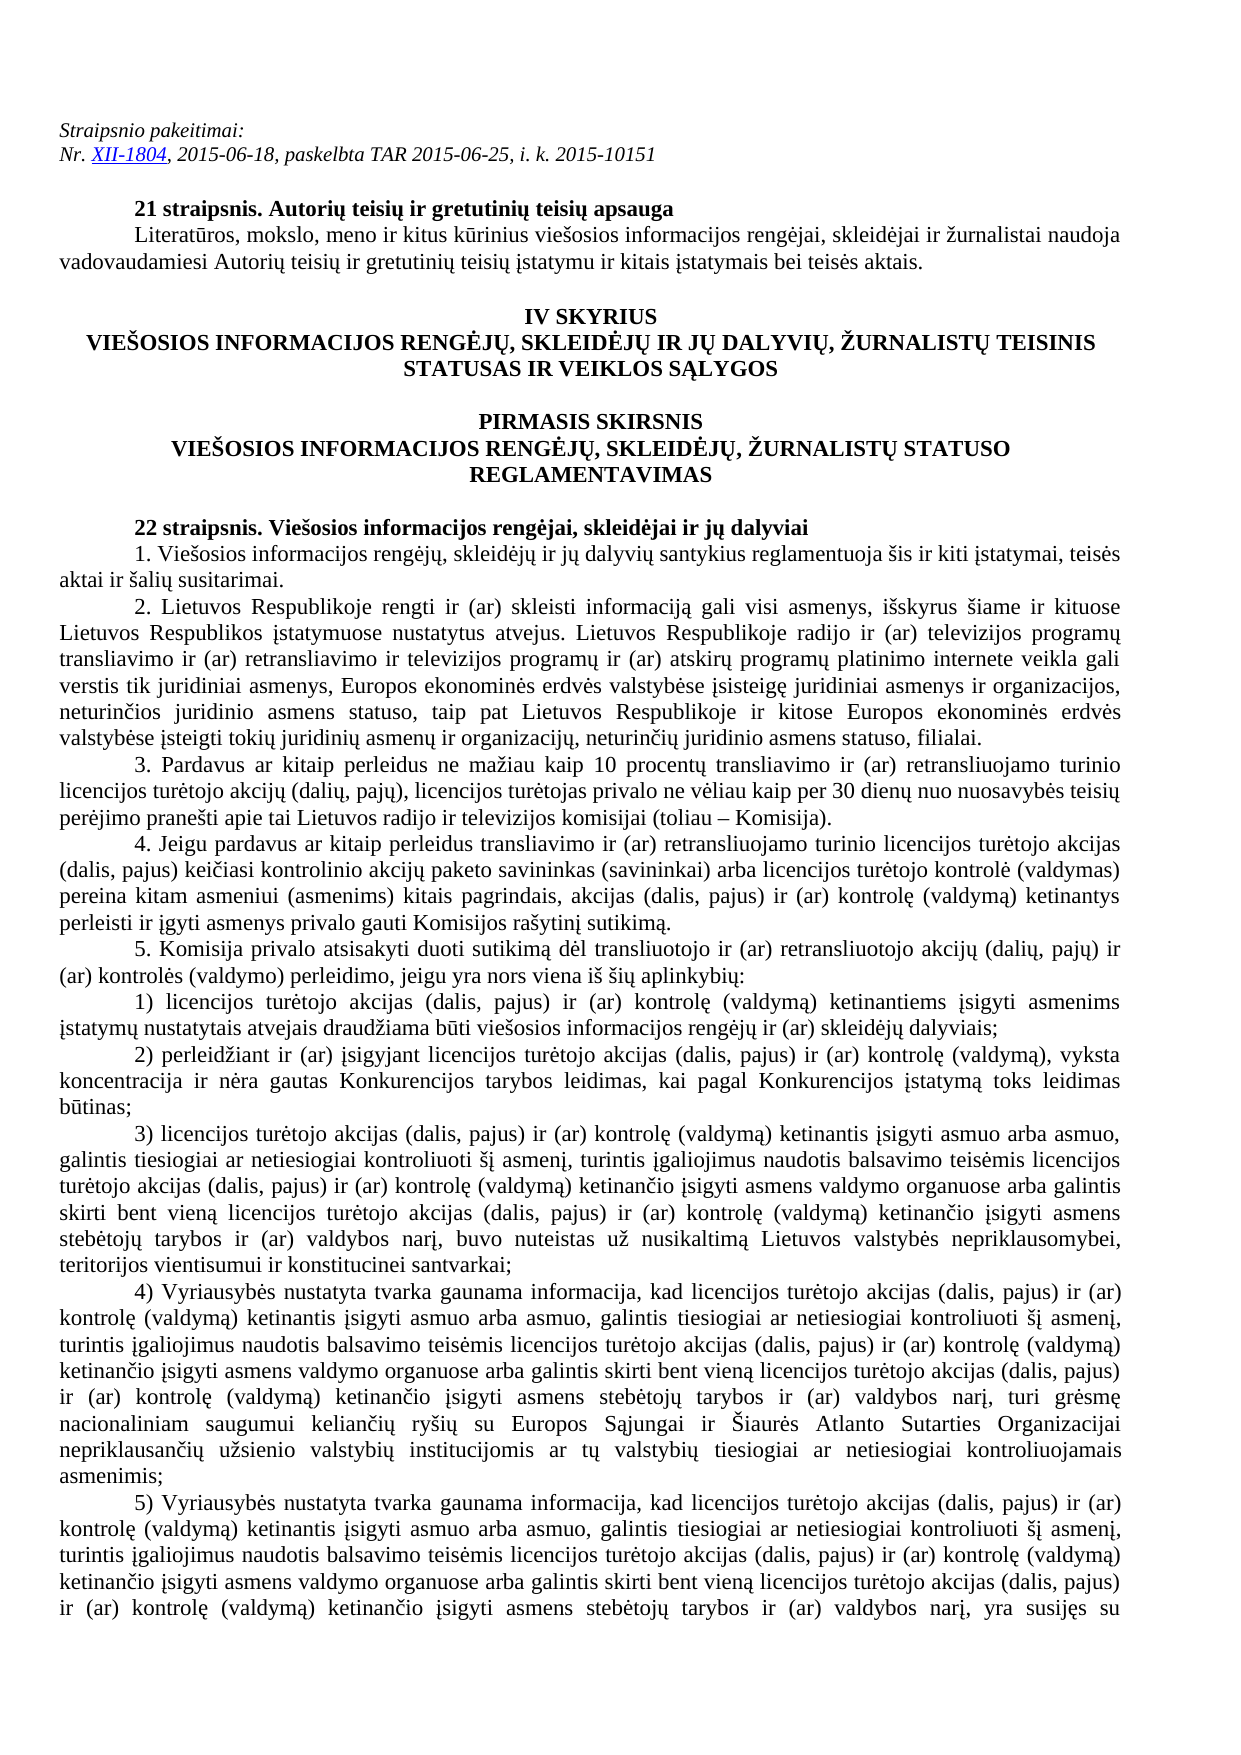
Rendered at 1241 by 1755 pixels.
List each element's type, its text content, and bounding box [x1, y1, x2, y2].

subtitle IV SKYRIUS [59, 303, 1122, 329]
text Nr. XII-1804, 2015-06-18, paskelbta TAR 2015-06-25, i. k. 2015-10151 [59, 142, 1122, 166]
text VIešosios informacijos rengėjų, SKLEIDĖJŲ, ŽURNALISTŲ STATUSO REGLAMENTAVIMAS [59, 434, 1122, 487]
text 1) licencijos turėtojo akcijas (dalis, pajus) ir (ar) kontrolę (valdymą) ketinantiems įsigyti asmenims įstatymų nustatytais atvejais draudžiama būti viešosios informacijos rengėjų ir (ar) skleidėjų dalyviais; [59, 988, 1122, 1041]
text 2) perleidžiant ir (ar) įsigyjant licencijos turėtojo akcijas (dalis, pajus) ir (ar) kontrolę (valdymą), vyksta koncentracija ir nėra gautas Konkurencijos tarybos leidimas, kai pagal Konkurencijos įstatymą toks leidimas būtinas; [59, 1041, 1122, 1120]
text Literatūros, mokslo, meno ir kitus kūrinius viešosios informacijos rengėjai, skleidėjai ir žurnalistai naudoja vadovaudamiesi Autorių teisių ir gretutinių teisių įstatymu ir kitais įstatymais bei teisės aktais. [59, 221, 1122, 274]
text Viešosios informacijos rengėjų, SKLEIDĖJŲ IR jų dalyvių, ŽURNALISTŲ teisinis statusas ir veiklos sąlygos [59, 329, 1122, 382]
text 3) licencijos turėtojo akcijas (dalis, pajus) ir (ar) kontrolę (valdymą) ketinantis įsigyti asmuo arba asmuo, galintis tiesiogiai ar netiesiogiai kontroliuoti šį asmenį, turintis įgaliojimus naudotis balsavimo teisėmis licencijos turėtojo akcijas (dalis, pajus) ir (ar) kontrolę (valdymą) ketinančio įsigyti asmens valdymo organuose arba galintis skirti bent vieną licencijos turėtojo akcijas (dalis, pajus) ir (ar) kontrolę (valdymą) ketinančio įsigyti asmens stebėtojų tarybos ir (ar) valdybos narį, buvo nuteistas už nusikaltimą Lietuvos valstybės nepriklausomybei, teritorijos vientisumui ir konstitucinei santvarkai; [59, 1120, 1122, 1278]
text Straipsnio pakeitimai: [59, 118, 1122, 142]
text 5. Komisija privalo atsisakyti duoti sutikimą dėl transliuotojo ir (ar) retransliuotojo akcijų (dalių, pajų) ir (ar) kontrolės (valdymo) perleidimo, jeigu yra nors viena iš šių aplinkybių: [59, 935, 1122, 988]
text 1. Viešosios informacijos rengėjų, skleidėjų ir jų dalyvių santykius reglamentuoja šis ir kiti įstatymai, teisės aktai ir šalių susitarimai. [59, 540, 1122, 593]
text 4) Vyriausybės nustatyta tvarka gaunama informacija, kad licencijos turėtojo akcijas (dalis, pajus) ir (ar) kontrolę (valdymą) ketinantis įsigyti asmuo arba asmuo, galintis tiesiogiai ar netiesiogiai kontroliuoti šį asmenį, turintis įgaliojimus naudotis balsavimo teisėmis licencijos turėtojo akcijas (dalis, pajus) ir (ar) kontrolę (valdymą) ketinančio įsigyti asmens valdymo organuose arba galintis skirti bent vieną licencijos turėtojo akcijas (dalis, pajus) ir (ar) kontrolę (valdymą) ketinančio įsigyti asmens stebėtojų tarybos ir (ar) valdybos narį, turi grėsmę nacionaliniam saugumui keliančių ryšių su Europos Sąjungai ir Šiaurės Atlanto Sutarties Organizacijai nepriklausančių užsienio valstybių institucijomis ar tų valstybių tiesiogiai ar netiesiogiai kontroliuojamais asmenimis; [59, 1278, 1122, 1489]
text 2. Lietuvos Respublikoje rengti ir (ar) skleisti informaciją gali visi asmenys, išskyrus šiame ir kituose Lietuvos Respublikos įstatymuose nustatytus atvejus. Lietuvos Respublikoje radijo ir (ar) televizijos programų transliavimo ir (ar) retransliavimo ir televizijos programų ir (ar) atskirų programų platinimo internete veikla gali verstis tik juridiniai asmenys, Europos ekonominės erdvės valstybėse įsisteigę juridiniai asmenys ir organizacijos, neturinčios juridinio asmens statuso, taip pat Lietuvos Respublikoje ir kitose Europos ekonominės erdvės valstybėse įsteigti tokių juridinių asmenų ir organizacijų, neturinčių juridinio asmens statuso, filialai. [59, 593, 1122, 751]
text 4. Jeigu pardavus ar kitaip perleidus transliavimo ir (ar) retransliuojamo turinio licencijos turėtojo akcijas (dalis, pajus) keičiasi kontrolinio akcijų paketo savininkas (savininkai) arba licencijos turėtojo kontrolė (valdymas) pereina kitam asmeniui (asmenims) kitais pagrindais, akcijas (dalis, pajus) ir (ar) kontrolę (valdymą) ketinantys perleisti ir įgyti asmenys privalo gauti Komisijos rašytinį sutikimą. [59, 830, 1122, 935]
text 21 straipsnis. Autorių teisių ir gretutinių teisių apsauga [59, 195, 1122, 221]
text 5) Vyriausybės nustatyta tvarka gaunama informacija, kad licencijos turėtojo akcijas (dalis, pajus) ir (ar) kontrolę (valdymą) ketinantis įsigyti asmuo arba asmuo, galintis tiesiogiai ar netiesiogiai kontroliuoti šį asmenį, turintis įgaliojimus naudotis balsavimo teisėmis licencijos turėtojo akcijas (dalis, pajus) ir (ar) kontrolę (valdymą) ketinančio įsigyti asmens valdymo organuose arba galintis skirti bent vieną licencijos turėtojo akcijas (dalis, pajus) ir (ar) kontrolę (valdymą) ketinančio įsigyti asmens stebėtojų tarybos ir (ar) valdybos narį, yra susijęs su [59, 1489, 1122, 1621]
text 3. Pardavus ar kitaip perleidus ne mažiau kaip 10 procentų transliavimo ir (ar) retransliuojamo turinio licencijos turėtojo akcijų (dalių, pajų), licencijos turėtojas privalo ne vėliau kaip per 30 dienų nuo nuosavybės teisių perėjimo pranešti apie tai Lietuvos radijo ir televizijos komisijai (toliau – Komisija). [59, 751, 1122, 830]
text PIRMASIS skirsnis [59, 408, 1122, 434]
text 22 straipsnis. Viešosios informacijos rengėjai, skleidėjai ir jų dalyviai [59, 514, 1122, 540]
